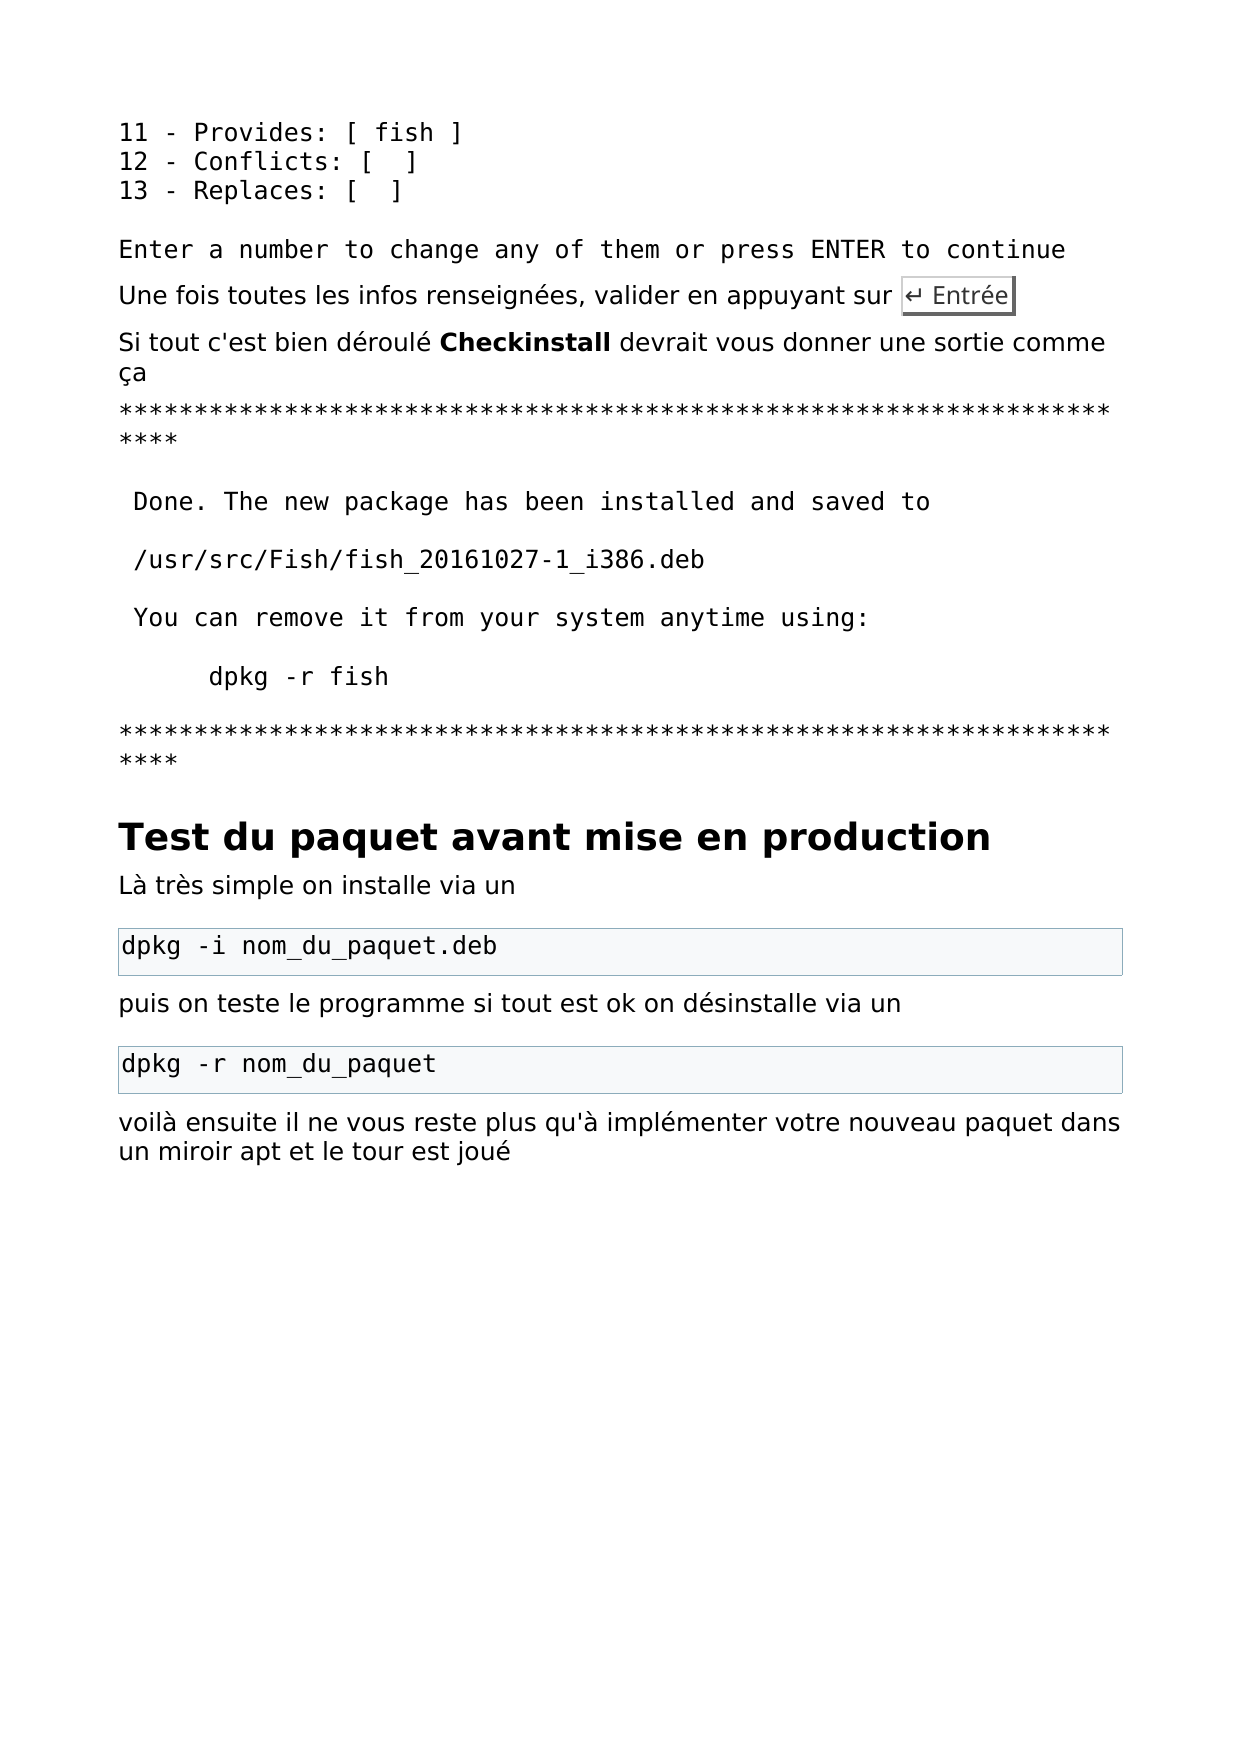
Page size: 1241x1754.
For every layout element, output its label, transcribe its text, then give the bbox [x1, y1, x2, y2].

table_header dpkg -r nom_du_paquet [119, 1047, 1122, 1093]
text 11 - Provides: [ fish ] 12 - Conflicts: [ ] 13 - Replaces: [ ] Enter a number to change any of them or press ENTER to continue [118, 118, 1122, 264]
subtitle Test du paquet avant mise en production [118, 815, 1122, 859]
text ********************************************************************** Done. The new package has been installed and saved to /usr/src/Fish/fish_20161027-1_i386.deb You can remove it from your system anytime using: dpkg -r fish ********************************************************************** [118, 399, 1122, 778]
text voilà ensuite il ne vous reste plus qu'à implémenter votre nouveau paquet dans un miroir apt et le tour est joué [118, 1108, 1122, 1166]
text Une fois toutes les infos renseignées, valider en appuyant sur ↵ Entrée [1016, 276, 1122, 316]
text Si tout c'est bien déroulé Checkinstall devrait vous donner une sortie comme ça [118, 328, 1122, 387]
text Là très simple on installe via un [118, 871, 1122, 901]
text puis on teste le programme si tout est ok on désinstalle via un [118, 990, 1122, 1019]
text Une fois toutes les infos renseignées, valider en appuyant sur ↵ Entrée [118, 276, 901, 316]
table_header dpkg -i nom_du_paquet.deb [119, 929, 1122, 975]
